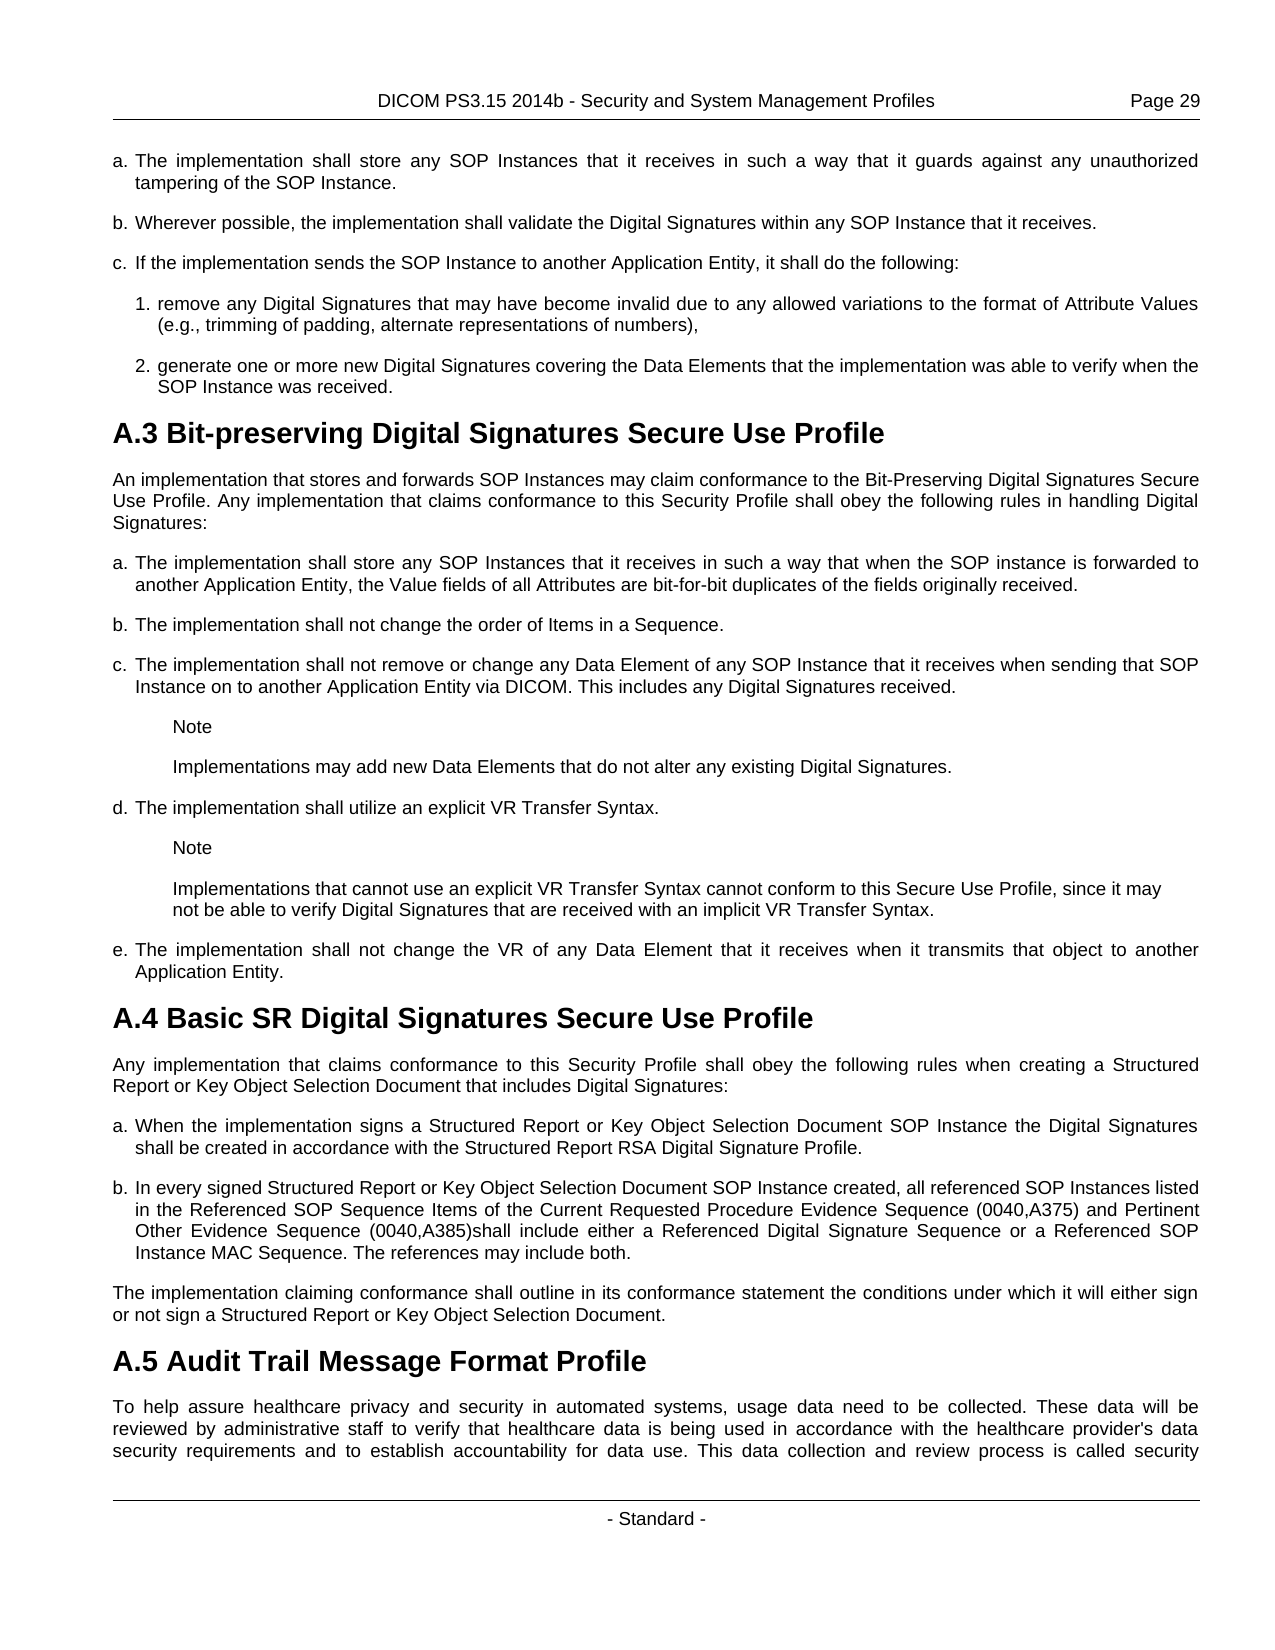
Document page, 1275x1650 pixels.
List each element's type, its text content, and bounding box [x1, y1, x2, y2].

list Note [150, 716, 1162, 738]
text A.4 Basic SR Digital Signatures Secure Use Profile [112, 1001, 1200, 1034]
list The implementation shall not remove or change any Data Element of any SOP Instance that it receives when sending that SOP Instance on to another Application Entity via DICOM. This includes any Digital Signatures received. [112, 654, 1200, 697]
list Wherever possible, the implementation shall validate the Digital Signatures within any SOP Instance that it receives. [112, 212, 1200, 233]
list The implementation shall not change the order of Items in a Sequence. [112, 614, 1200, 635]
list generate one or more new Digital Signatures covering the Data Elements that the implementation was able to verify when the SOP Instance was received. [135, 354, 1200, 397]
list When the implementation signs a Structured Report or Key Object Selection Document SOP Instance the Digital Signatures shall be created in accordance with the Structured Report RSA Digital Signature Profile. [112, 1115, 1200, 1158]
list remove any Digital Signatures that may have become invalid due to any allowed variations to the format of Attribute Values (e.g., trimming of padding, alternate representations of numbers), [135, 292, 1200, 336]
list If the implementation sends the SOP Instance to another Application Entity, it shall do the following: [112, 252, 1200, 274]
list In every signed Structured Report or Key Object Selection Document SOP Instance created, all referenced SOP Instances listed in the Referenced SOP Sequence Items of the Current Requested Procedure Evidence Sequence (0040,A375) and Pertinent Other Evidence Sequence (0040,A385)shall include either a Referenced Digital Signature Sequence or a Referenced SOP Instance MAC Sequence. The references may include both. [112, 1177, 1200, 1263]
text A.3 Bit-preserving Digital Signatures Secure Use Profile [112, 416, 1200, 450]
list Note [150, 837, 1162, 858]
list The implementation shall store any SOP Instances that it receives in such a way that when the SOP instance is forwarded to another Application Entity, the Value fields of all Attributes are bit-for-bit duplicates of the fields originally received. [112, 552, 1200, 595]
text An implementation that stores and forwards SOP Instances may claim conformance to the Bit-Preserving Digital Signatures Secure Use Profile. Any implementation that claims conformance to this Security Profile shall obey the following rules in handling Digital Signatures: [112, 468, 1200, 533]
text Any implementation that claims conformance to this Security Profile shall obey the following rules when creating a Structured Report or Key Object Selection Document that includes Digital Signatures: [112, 1053, 1200, 1096]
list The implementation shall utilize an explicit VR Transfer Syntax. [112, 797, 1200, 818]
list The implementation shall store any SOP Instances that it receives in such a way that it guards against any unauthorized tampering of the SOP Instance. [112, 150, 1200, 193]
list Implementations may add new Data Elements that do not alter any existing Digital Signatures. [150, 756, 1162, 778]
text The implementation claiming conformance shall outline in its conformance statement the conditions under which it will either sign or not sign a Structured Report or Key Object Selection Document. [112, 1282, 1200, 1325]
text A.5 Audit Trail Message Format Profile [112, 1344, 1200, 1377]
list The implementation shall not change the VR of any Data Element that it receives when it transmits that object to another Application Entity. [112, 939, 1200, 982]
text To help assure healthcare privacy and security in automated systems, usage data need to be collected. These data will be reviewed by administrative staff to verify that healthcare data is being used in accordance with the healthcare provider's data security requirements and to establish accountability for data use. This data collection and review process is called security [112, 1396, 1200, 1461]
list Implementations that cannot use an explicit VR Transfer Syntax cannot conform to this Secure Use Profile, since it may not be able to verify Digital Signatures that are received with an implicit VR Transfer Syntax. [150, 877, 1162, 920]
